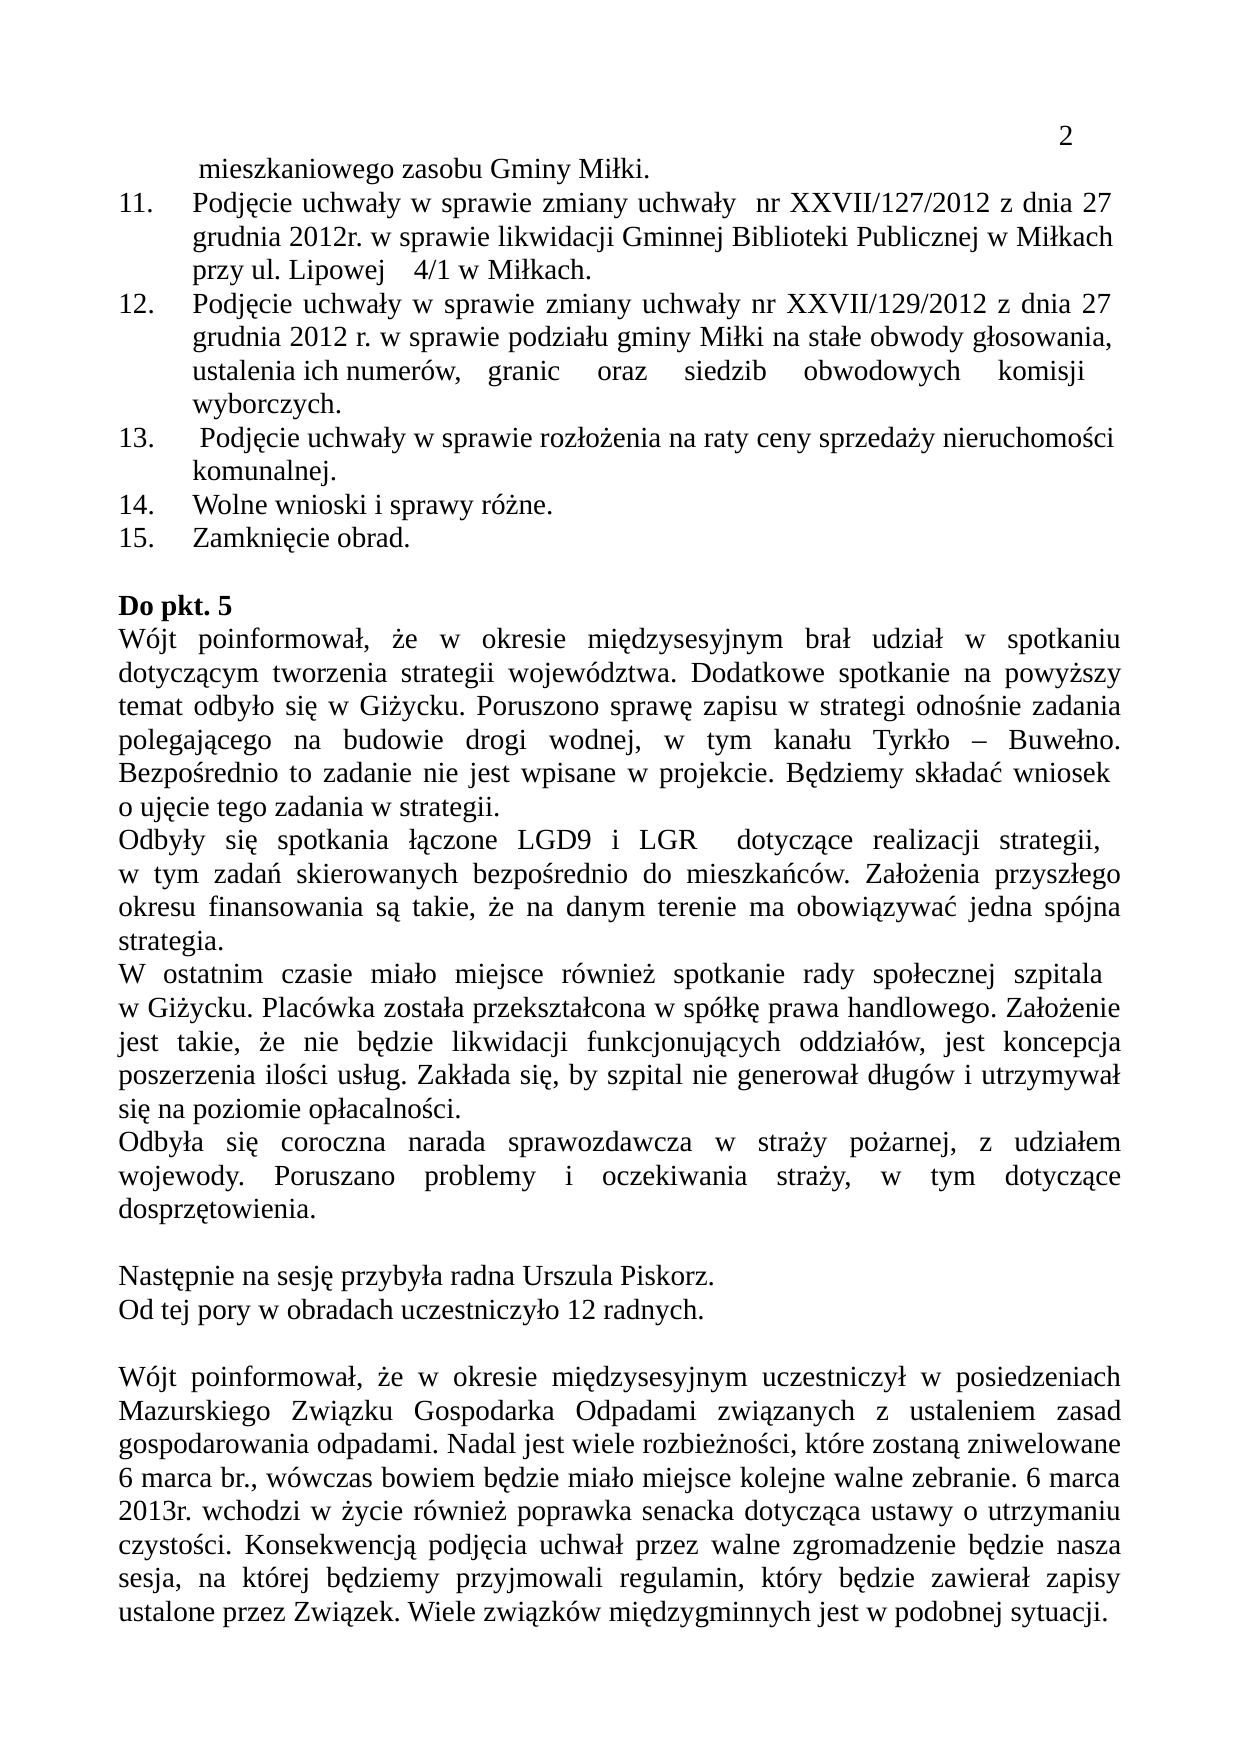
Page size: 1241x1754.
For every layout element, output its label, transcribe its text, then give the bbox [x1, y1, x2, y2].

text Wójt poinformował, że w okresie międzysesyjnym uczestniczył w posiedzeniach Mazurskiego Związku Gospodarka Odpadami związanych z ustaleniem zasad gospodarowania odpadami. Nadal jest wiele rozbieżności, które zostaną zniwelowane 6 marca br., wówczas bowiem będzie miało miejsce kolejne walne zebranie. 6 marca 2013r. wchodzi w życie również poprawka senacka dotycząca ustawy o utrzymaniu czystości. Konsekwencją podjęcia uchwał przez walne zgromadzenie będzie nasza sesja, na której będziemy przyjmowali regulamin, który będzie zawierał zapisy ustalone przez Związek. Wiele związków międzygminnych jest w podobnej sytuacji. [118, 1359, 1122, 1627]
text Następnie na sesję przybyła radna Urszula Piskorz. [118, 1258, 1122, 1292]
text 15. Zamknięcie obrad. [118, 521, 1122, 554]
text W ostatnim czasie miało miejsce również spotkanie rady społecznej szpitala w Giżycku. Placówka została przekształcona w spółkę prawa handlowego. Założenie jest takie, że nie będzie likwidacji funkcjonujących oddziałów, jest koncepcja poszerzenia ilości usług. Zakłada się, by szpital nie generował długów i utrzymywał się na poziomie opłacalności. [118, 957, 1122, 1124]
text Odbyły się spotkania łączone LGD9 i LGR dotyczące realizacji strategii, w tym zadań skierowanych bezpośrednio do mieszkańców. Założenia przyszłego okresu finansowania są takie, że na danym terenie ma obowiązywać jedna spójna strategia. [118, 822, 1122, 957]
text Do pkt. 5 [118, 588, 1122, 621]
text 12. Podjęcie uchwały w sprawie zmiany uchwały nr XXVII/129/2012 z dnia 27 grudnia 2012 r. w sprawie podziału gminy Miłki na stałe obwody głosowania, ustalenia ich numerów, granic oraz siedzib obwodowych komisji wyborczych. [118, 286, 1122, 420]
text 11 [118, 118, 1122, 152]
text Odbyła się coroczna narada sprawozdawcza w straży pożarnej, z udziałem wojewody. Poruszano problemy i oczekiwania straży, w tym dotyczące dosprzętowienia. [118, 1124, 1122, 1225]
text Wójt poinformował, że w okresie międzysesyjnym brał udział w spotkaniu dotyczącym tworzenia strategii województwa. Dodatkowe spotkanie na powyższy temat odbyło się w Giżycku. Poruszono sprawę zapisu w strategi odnośnie zadania polegającego na budowie drogi wodnej, w tym kanału Tyrkło – Buwełno. Bezpośrednio to zadanie nie jest wpisane w projekcie. Będziemy składać wniosek o ujęcie tego zadania w strategii. [118, 621, 1122, 822]
text Od tej pory w obradach uczestniczyło 12 radnych. [118, 1292, 1122, 1326]
text mieszkaniowego zasobu Gminy Miłki. [118, 152, 1122, 185]
text 14. Wolne wnioski i sprawy różne. [118, 487, 1122, 521]
text 13. Podjęcie uchwały w sprawie rozłożenia na raty ceny sprzedaży nieruchomości komunalnej. [118, 420, 1122, 487]
text 11. Podjęcie uchwały w sprawie zmiany uchwały nr XXVII/127/2012 z dnia 27 grudnia 2012r. w sprawie likwidacji Gminnej Biblioteki Publicznej w Miłkach przy ul. Lipowej 4/1 w Miłkach. [118, 185, 1122, 286]
